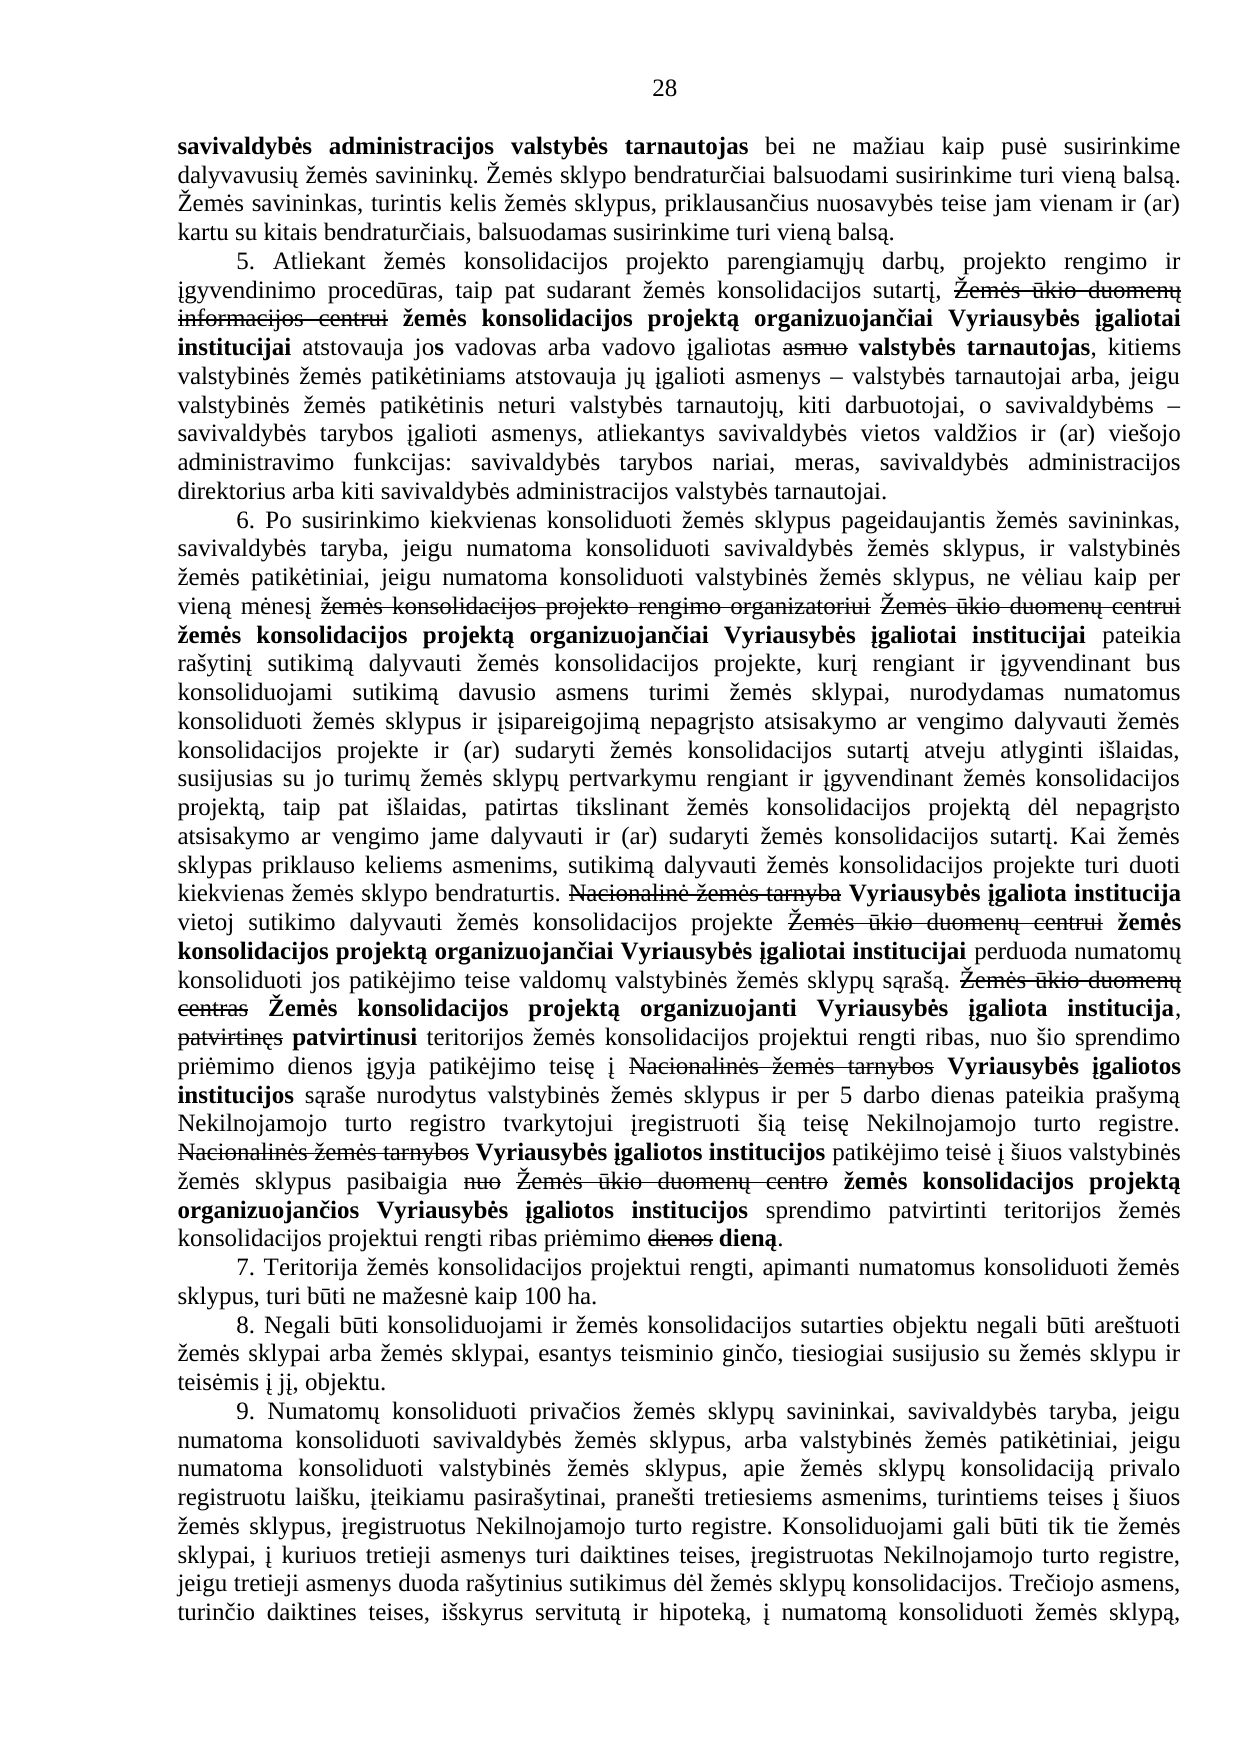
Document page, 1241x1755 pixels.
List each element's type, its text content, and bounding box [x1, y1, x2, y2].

text savivaldybės administracijos valstybės tarnautojas bei ne mažiau kaip pusė susirinkime dalyvavusių žemės savininkų. Žemės sklypo bendraturčiai balsuodami susirinkime turi vieną balsą. Žemės savininkas, turintis kelis žemės sklypus, priklausančius nuosavybės teise jam vienam ir (ar) kartu su kitais bendraturčiais, balsuodamas susirinkime turi vieną balsą. [177, 131, 1181, 246]
text 9. Numatomų konsoliduoti privačios žemės sklypų savininkai, savivaldybės taryba, jeigu numatoma konsoliduoti savivaldybės žemės sklypus, arba valstybinės žemės patikėtiniai, jeigu numatoma konsoliduoti valstybinės žemės sklypus, apie žemės sklypų konsolidaciją privalo registruotu laišku, įteikiamu pasirašytinai, pranešti tretiesiems asmenims, turintiems teises į šiuos žemės sklypus, įregistruotus Nekilnojamojo turto registre. Konsoliduojami gali būti tik tie žemės sklypai, į kuriuos tretieji asmenys turi daiktines teises, įregistruotas Nekilnojamojo turto registre, jeigu tretieji asmenys duoda rašytinius sutikimus dėl žemės sklypų konsolidacijos. Trečiojo asmens, turinčio daiktines teises, išskyrus servitutą ir hipoteką, į numatomą konsoliduoti žemės sklypą, [177, 1396, 1181, 1626]
text 6. Po susirinkimo kiekvienas konsoliduoti žemės sklypus pageidaujantis žemės savininkas, savivaldybės taryba, jeigu numatoma konsoliduoti savivaldybės žemės sklypus, ir valstybinės žemės patikėtiniai, jeigu numatoma konsoliduoti valstybinės žemės sklypus, ne vėliau kaip per vieną mėnesį žemės konsolidacijos projekto rengimo organizatoriui Žemės ūkio duomenų centrui žemės konsolidacijos projektą organizuojančiai Vyriausybės įgaliotai institucijai pateikia rašytinį sutikimą dalyvauti žemės konsolidacijos projekte, kurį rengiant ir įgyvendinant bus konsoliduojami sutikimą davusio asmens turimi žemės sklypai, nurodydamas numatomus konsoliduoti žemės sklypus ir įsipareigojimą nepagrįsto atsisakymo ar vengimo dalyvauti žemės konsolidacijos projekte ir (ar) sudaryti žemės konsolidacijos sutartį atveju atlyginti išlaidas, susijusias su jo turimų žemės sklypų pertvarkymu rengiant ir įgyvendinant žemės konsolidacijos projektą, taip pat išlaidas, patirtas tikslinant žemės konsolidacijos projektą dėl nepagrįsto atsisakymo ar vengimo jame dalyvauti ir (ar) sudaryti žemės konsolidacijos sutartį. Kai žemės sklypas priklauso keliems asmenims, sutikimą dalyvauti žemės konsolidacijos projekte turi duoti kiekvienas žemės sklypo bendraturtis. Nacionalinė žemės tarnyba Vyriausybės įgaliota institucija vietoj sutikimo dalyvauti žemės konsolidacijos projekte Žemės ūkio duomenų centrui žemės konsolidacijos projektą organizuojančiai Vyriausybės įgaliotai institucijai perduoda numatomų konsoliduoti jos patikėjimo teise valdomų valstybinės žemės sklypų sąrašą. Žemės ūkio duomenų centras Žemės konsolidacijos projektą organizuojanti Vyriausybės įgaliota institucija, patvirtinęs patvirtinusi teritorijos žemės konsolidacijos projektui rengti ribas, nuo šio sprendimo priėmimo dienos įgyja patikėjimo teisę į Nacionalinės žemės tarnybos Vyriausybės įgaliotos institucijos sąraše nurodytus valstybinės žemės sklypus ir per 5 darbo dienas pateikia prašymą Nekilnojamojo turto registro tvarkytojui įregistruoti šią teisę Nekilnojamojo turto registre. Nacionalinės žemės tarnybos Vyriausybės įgaliotos institucijos patikėjimo teisė į šiuos valstybinės žemės sklypus pasibaigia nuo Žemės ūkio duomenų centro žemės konsolidacijos projektą organizuojančios Vyriausybės įgaliotos institucijos sprendimo patvirtinti teritorijos žemės konsolidacijos projektui rengti ribas priėmimo dienos dieną. [177, 505, 1181, 1252]
text 5. Atliekant žemės konsolidacijos projekto parengiamųjų darbų, projekto rengimo ir įgyvendinimo procedūras, taip pat sudarant žemės konsolidacijos sutartį, Žemės ūkio duomenų informacijos centrui žemės konsolidacijos projektą organizuojančiai Vyriausybės įgaliotai institucijai atstovauja jos vadovas arba vadovo įgaliotas asmuo valstybės tarnautojas, kitiems valstybinės žemės patikėtiniams atstovauja jų įgalioti asmenys – valstybės tarnautojai arba, jeigu valstybinės žemės patikėtinis neturi valstybės tarnautojų, kiti darbuotojai, o savivaldybėms – savivaldybės tarybos įgalioti asmenys, atliekantys savivaldybės vietos valdžios ir (ar) viešojo administravimo funkcijas: savivaldybės tarybos nariai, meras, savivaldybės administracijos direktorius arba kiti savivaldybės administracijos valstybės tarnautojai. [177, 246, 1181, 505]
text 8. Negali būti konsoliduojami ir žemės konsolidacijos sutarties objektu negali būti areštuoti žemės sklypai arba žemės sklypai, esantys teisminio ginčo, tiesiogiai susijusio su žemės sklypu ir teisėmis į jį, objektu. [177, 1310, 1181, 1396]
text 7. Teritorija žemės konsolidacijos projektui rengti, apimanti numatomus konsoliduoti žemės sklypus, turi būti ne mažesnė kaip 100 ha. [177, 1252, 1181, 1310]
